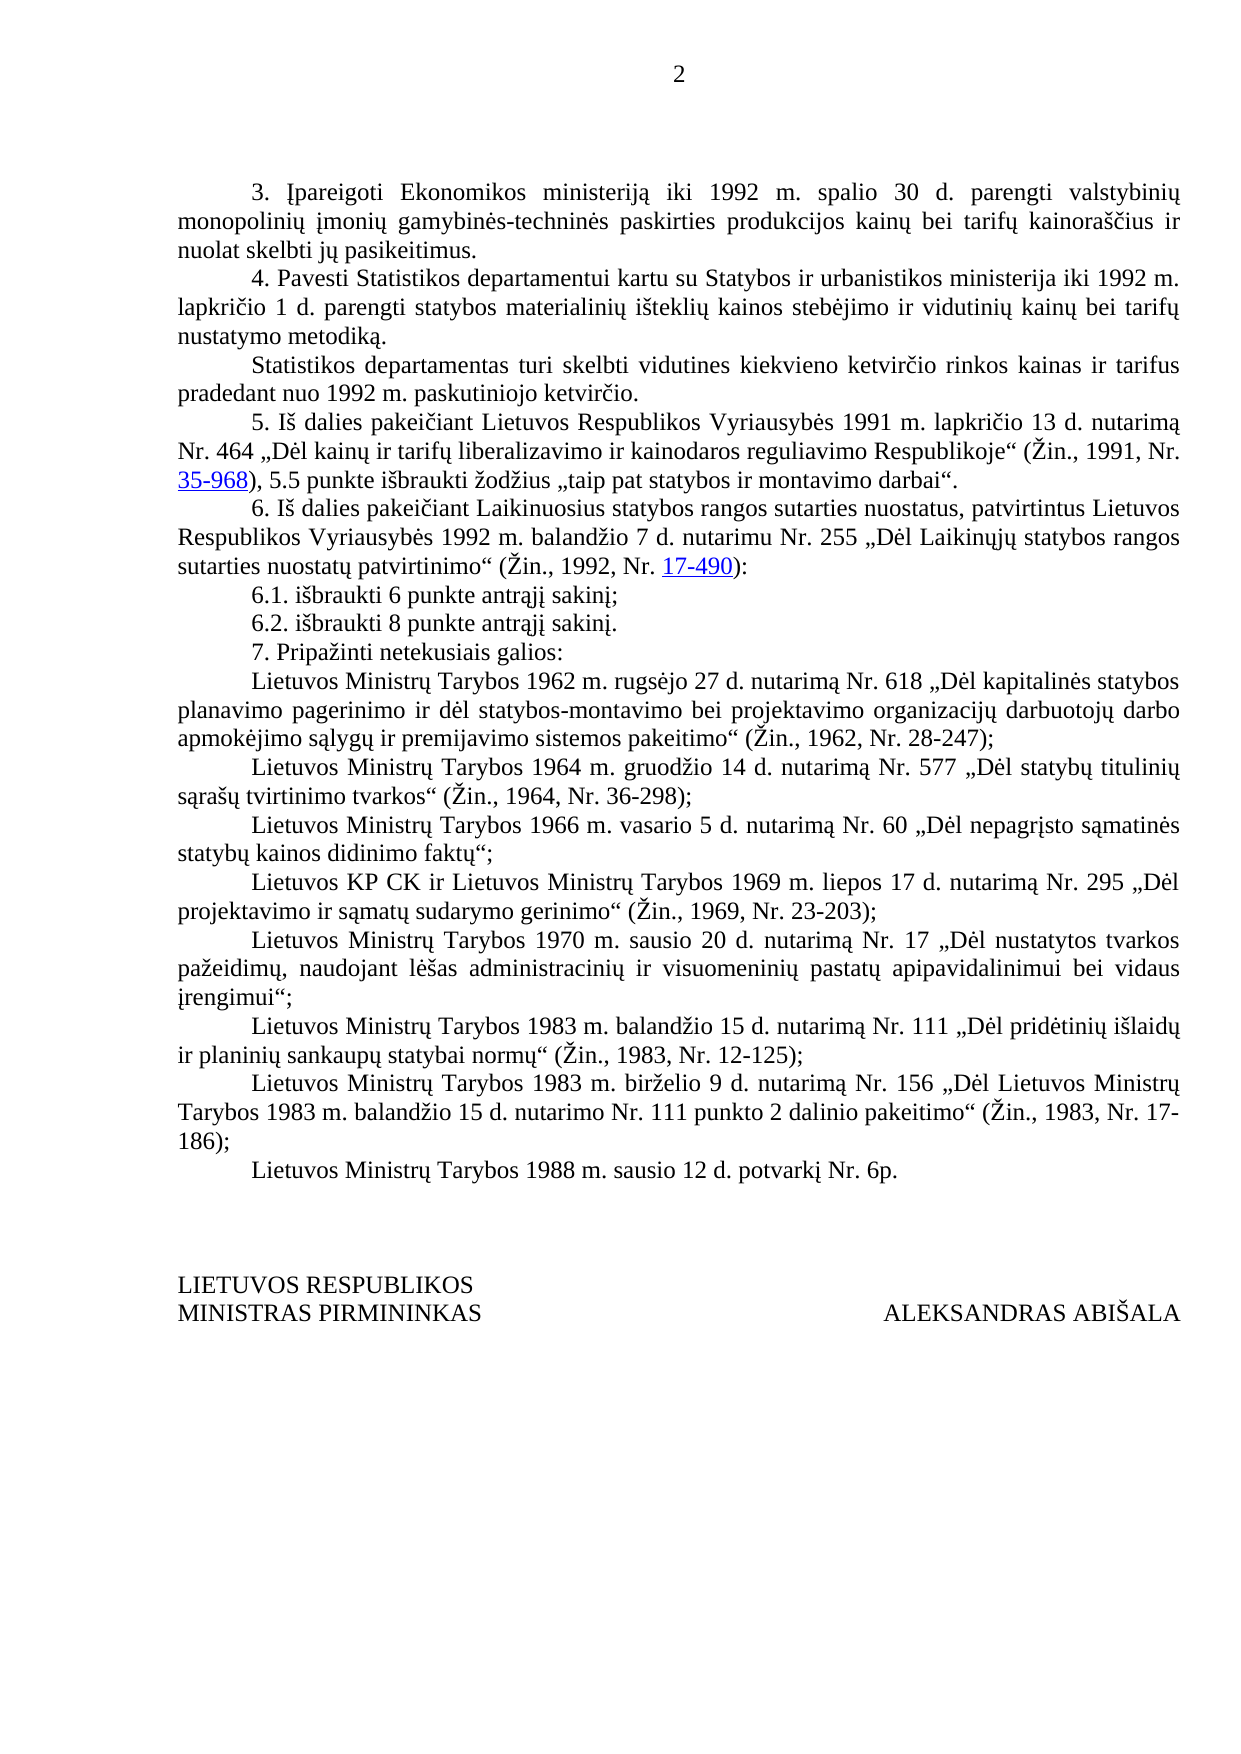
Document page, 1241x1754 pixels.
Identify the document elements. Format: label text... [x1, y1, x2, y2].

text 5. Iš dalies pakeičiant Lietuvos Respublikos Vyriausybės 1991 m. lapkričio 13 d. nutarimą Nr. 464 „Dėl kainų ir tarifų liberalizavimo ir kainodaros reguliavimo Respublikoje“ (Žin., 1991, Nr. 35-968), 5.5 punkte išbraukti žodžius „taip pat statybos ir montavimo darbai“. [177, 407, 1181, 493]
text 6. Iš dalies pakeičiant Laikinuosius statybos rangos sutarties nuostatus, patvirtintus Lietuvos Respublikos Vyriausybės 1992 m. balandžio 7 d. nutarimu Nr. 255 „Dėl Laikinųjų statybos rangos sutarties nuostatų patvirtinimo“ (Žin., 1992, Nr. 17-490): [177, 493, 1181, 580]
text Lietuvos Ministrų Tarybos 1966 m. vasario 5 d. nutarimą Nr. 60 „Dėl nepagrįsto sąmatinės statybų kainos didinimo faktų“; [177, 810, 1181, 867]
text Statistikos departamentas turi skelbti vidutines kiekvieno ketvirčio rinkos kainas ir tarifus pradedant nuo 1992 m. paskutiniojo ketvirčio. [177, 350, 1181, 407]
text Lietuvos Ministrų Tarybos 1964 m. gruodžio 14 d. nutarimą Nr. 577 „Dėl statybų titulinių sąrašų tvirtinimo tvarkos“ (Žin., 1964, Nr. 36-298); [177, 752, 1181, 810]
text Lietuvos Ministrų Tarybos 1983 m. balandžio 15 d. nutarimą Nr. 111 „Dėl pridėtinių išlaidų ir planinių sankaupų statybai normų“ (Žin., 1983, Nr. 12-125); [177, 1011, 1181, 1068]
text Lietuvos Ministrų Tarybos 1988 m. sausio 12 d. potvarkį Nr. 6p. [177, 1155, 1181, 1183]
text Lietuvos Ministrų Tarybos 1970 m. sausio 20 d. nutarimą Nr. 17 „Dėl nustatytos tvarkos pažeidimų, naudojant lėšas administracinių ir visuomeninių pastatų apipavidalinimui bei vidaus įrengimui“; [177, 925, 1181, 1011]
text 6.1. išbraukti 6 punkte antrąjį sakinį; [177, 580, 1181, 608]
text Lietuvos Ministrų Tarybos 1962 m. rugsėjo 27 d. nutarimą Nr. 618 „Dėl kapitalinės statybos planavimo pagerinimo ir dėl statybos-montavimo bei projektavimo organizacijų darbuotojų darbo apmokėjimo sąlygų ir premijavimo sistemos pakeitimo“ (Žin., 1962, Nr. 28-247); [177, 666, 1181, 752]
text MINISTRAS PIRMININKAS ALEKSANDRAS ABIŠALA [177, 1298, 1181, 1327]
text Lietuvos KP CK ir Lietuvos Ministrų Tarybos 1969 m. liepos 17 d. nutarimą Nr. 295 „Dėl projektavimo ir sąmatų sudarymo gerinimo“ (Žin., 1969, Nr. 23-203); [177, 867, 1181, 925]
text 4. Pavesti Statistikos departamentui kartu su Statybos ir urbanistikos ministerija iki 1992 m. lapkričio 1 d. parengti statybos materialinių išteklių kainos stebėjimo ir vidutinių kainų bei tarifų nustatymo metodiką. [177, 263, 1181, 350]
text Lietuvos Ministrų Tarybos 1983 m. birželio 9 d. nutarimą Nr. 156 „Dėl Lietuvos Ministrų Tarybos 1983 m. balandžio 15 d. nutarimo Nr. 111 punkto 2 dalinio pakeitimo“ (Žin., 1983, Nr. 17-186); [177, 1068, 1181, 1155]
text 3. Įpareigoti Ekonomikos ministeriją iki 1992 m. spalio 30 d. parengti valstybinių monopolinių įmonių gamybinės-techninės paskirties produkcijos kainų bei tarifų kainoraščius ir nuolat skelbti jų pasikeitimus. [177, 177, 1181, 263]
text 6.2. išbraukti 8 punkte antrąjį sakinį. [177, 608, 1181, 637]
text 7. Pripažinti netekusiais galios: [177, 637, 1181, 666]
text LIETUVOS RESPUBLIKOS [177, 1270, 1181, 1298]
